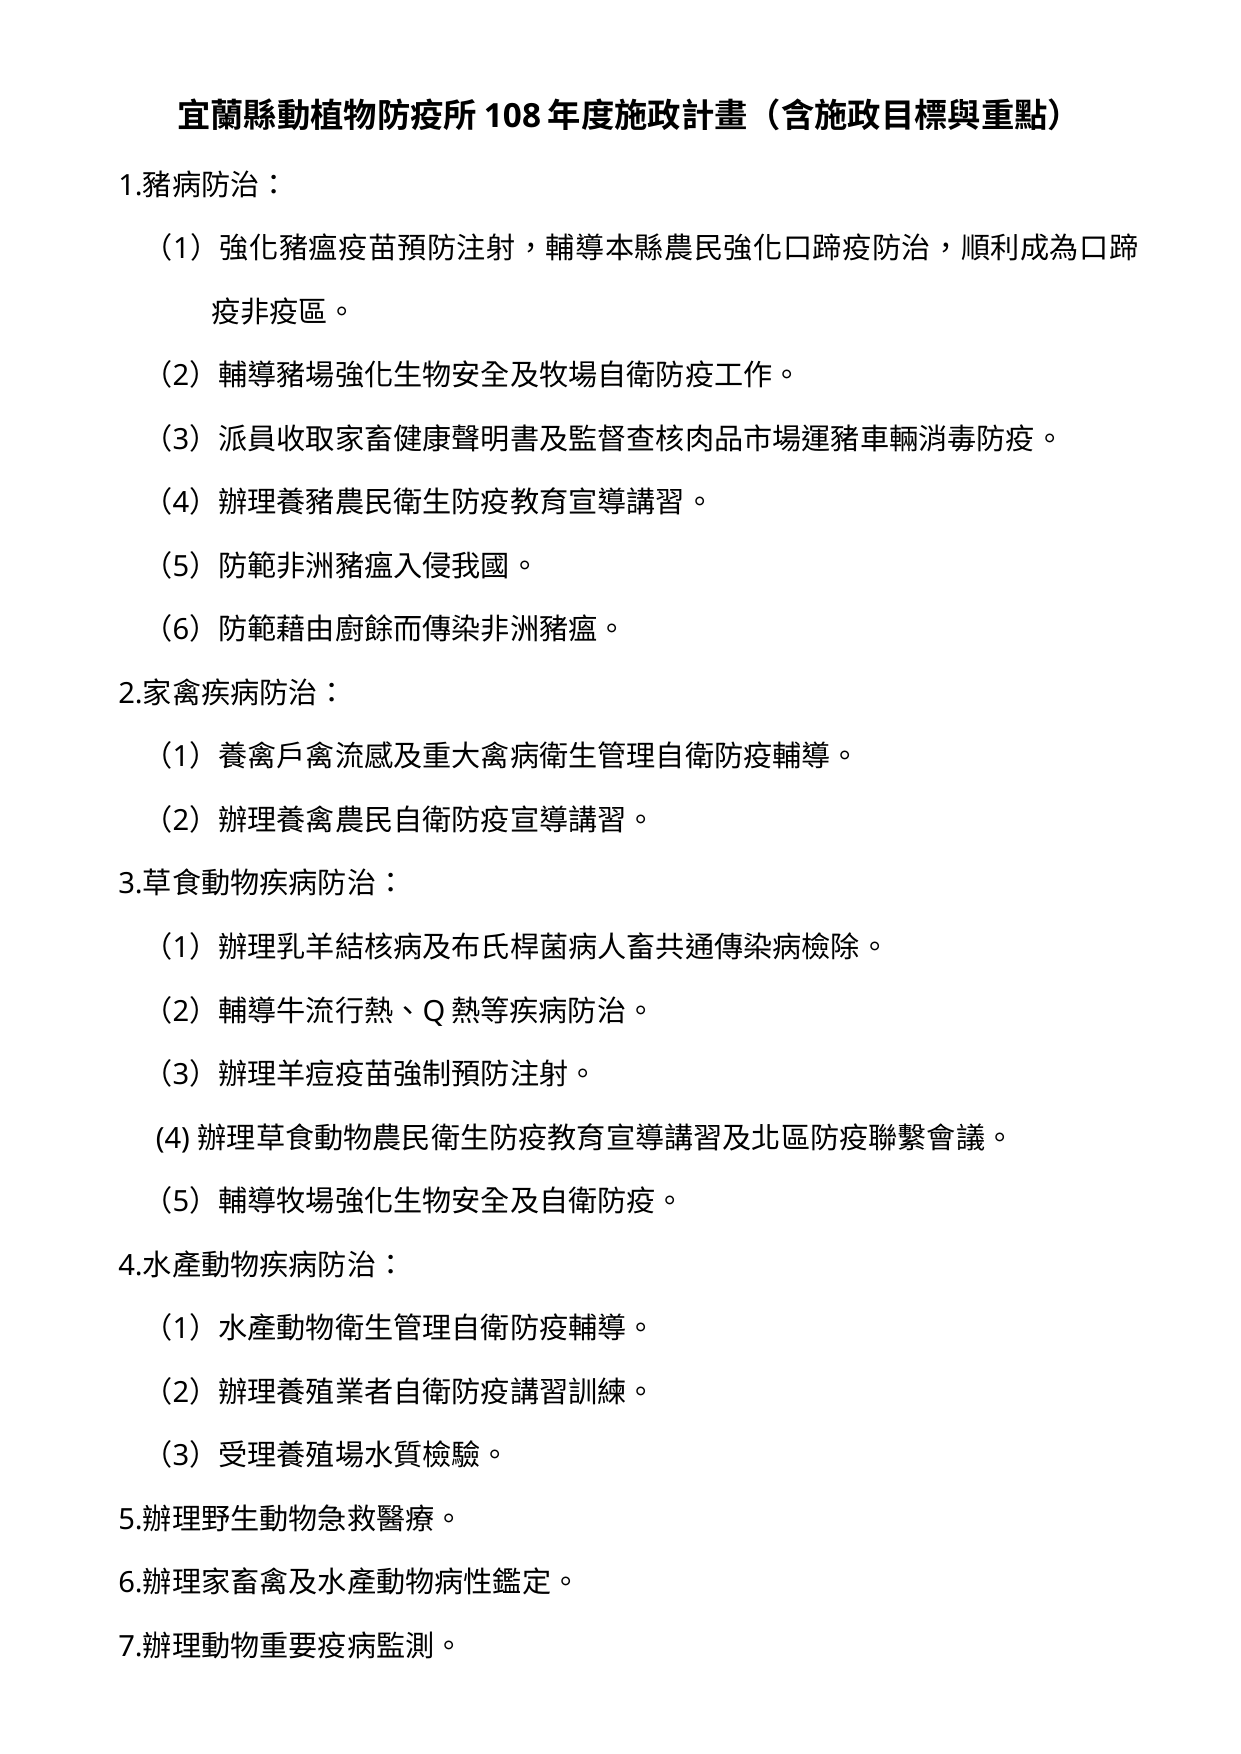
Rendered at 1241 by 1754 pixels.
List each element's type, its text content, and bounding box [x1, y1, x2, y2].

text (4) 辦理草食動物農民衛生防疫教育宣導講習及北區防疫聯繫會議。 [156, 1114, 1140, 1157]
text 7.辦理動物重要疫病監測。 [118, 1623, 1140, 1665]
text 5.辦理野生動物急救醫療。 [118, 1496, 1140, 1538]
text （1）水產動物衛生管理自衛防疫輔導。 [143, 1305, 1140, 1347]
text 4.水產動物疾病防治： [118, 1241, 1140, 1284]
text （2）辦理養禽農民自衛防疫宣導講習。 [143, 797, 1140, 839]
text 6.辦理家畜禽及水產動物病性鑑定。 [118, 1559, 1140, 1601]
text （1）強化豬瘟疫苗預防注射，輔導本縣農民強化口蹄疫防治，順利成為口蹄疫非疫區。 [143, 225, 1140, 331]
text （1）辦理乳羊結核病及布氏桿菌病人畜共通傳染病檢除。 [143, 924, 1140, 966]
text （5）輔導牧場強化生物安全及自衛防疫。 [143, 1178, 1140, 1220]
text 3.草食動物疾病防治： [118, 860, 1140, 902]
text （5）防範非洲豬瘟入侵我國。 [143, 542, 1140, 585]
text （4）辦理養豬農民衛生防疫教育宣導講習。 [143, 479, 1140, 521]
text 2.家禽疾病防治： [118, 669, 1140, 712]
text （2）辦理養殖業者自衛防疫講習訓練。 [143, 1368, 1140, 1411]
text （1）養禽戶禽流感及重大禽病衛生管理自衛防疫輔導。 [143, 733, 1140, 775]
text 宜蘭縣動植物防疫所108年度施政計畫（含施政目標與重點） [118, 89, 1140, 137]
text （2）輔導牛流行熱、Q熱等疾病防治。 [143, 987, 1140, 1029]
text （2）輔導豬場強化生物安全及牧場自衛防疫工作。 [143, 352, 1140, 394]
text 1.豬病防治： [118, 161, 1140, 204]
text （6）防範藉由廚餘而傳染非洲豬瘟。 [143, 606, 1140, 648]
text （3）派員收取家畜健康聲明書及監督查核肉品市場運豬車輛消毒防疫。 [143, 415, 1140, 458]
text （3）辦理羊痘疫苗強制預防注射。 [143, 1051, 1140, 1093]
text （3）受理養殖場水質檢驗。 [143, 1432, 1140, 1474]
